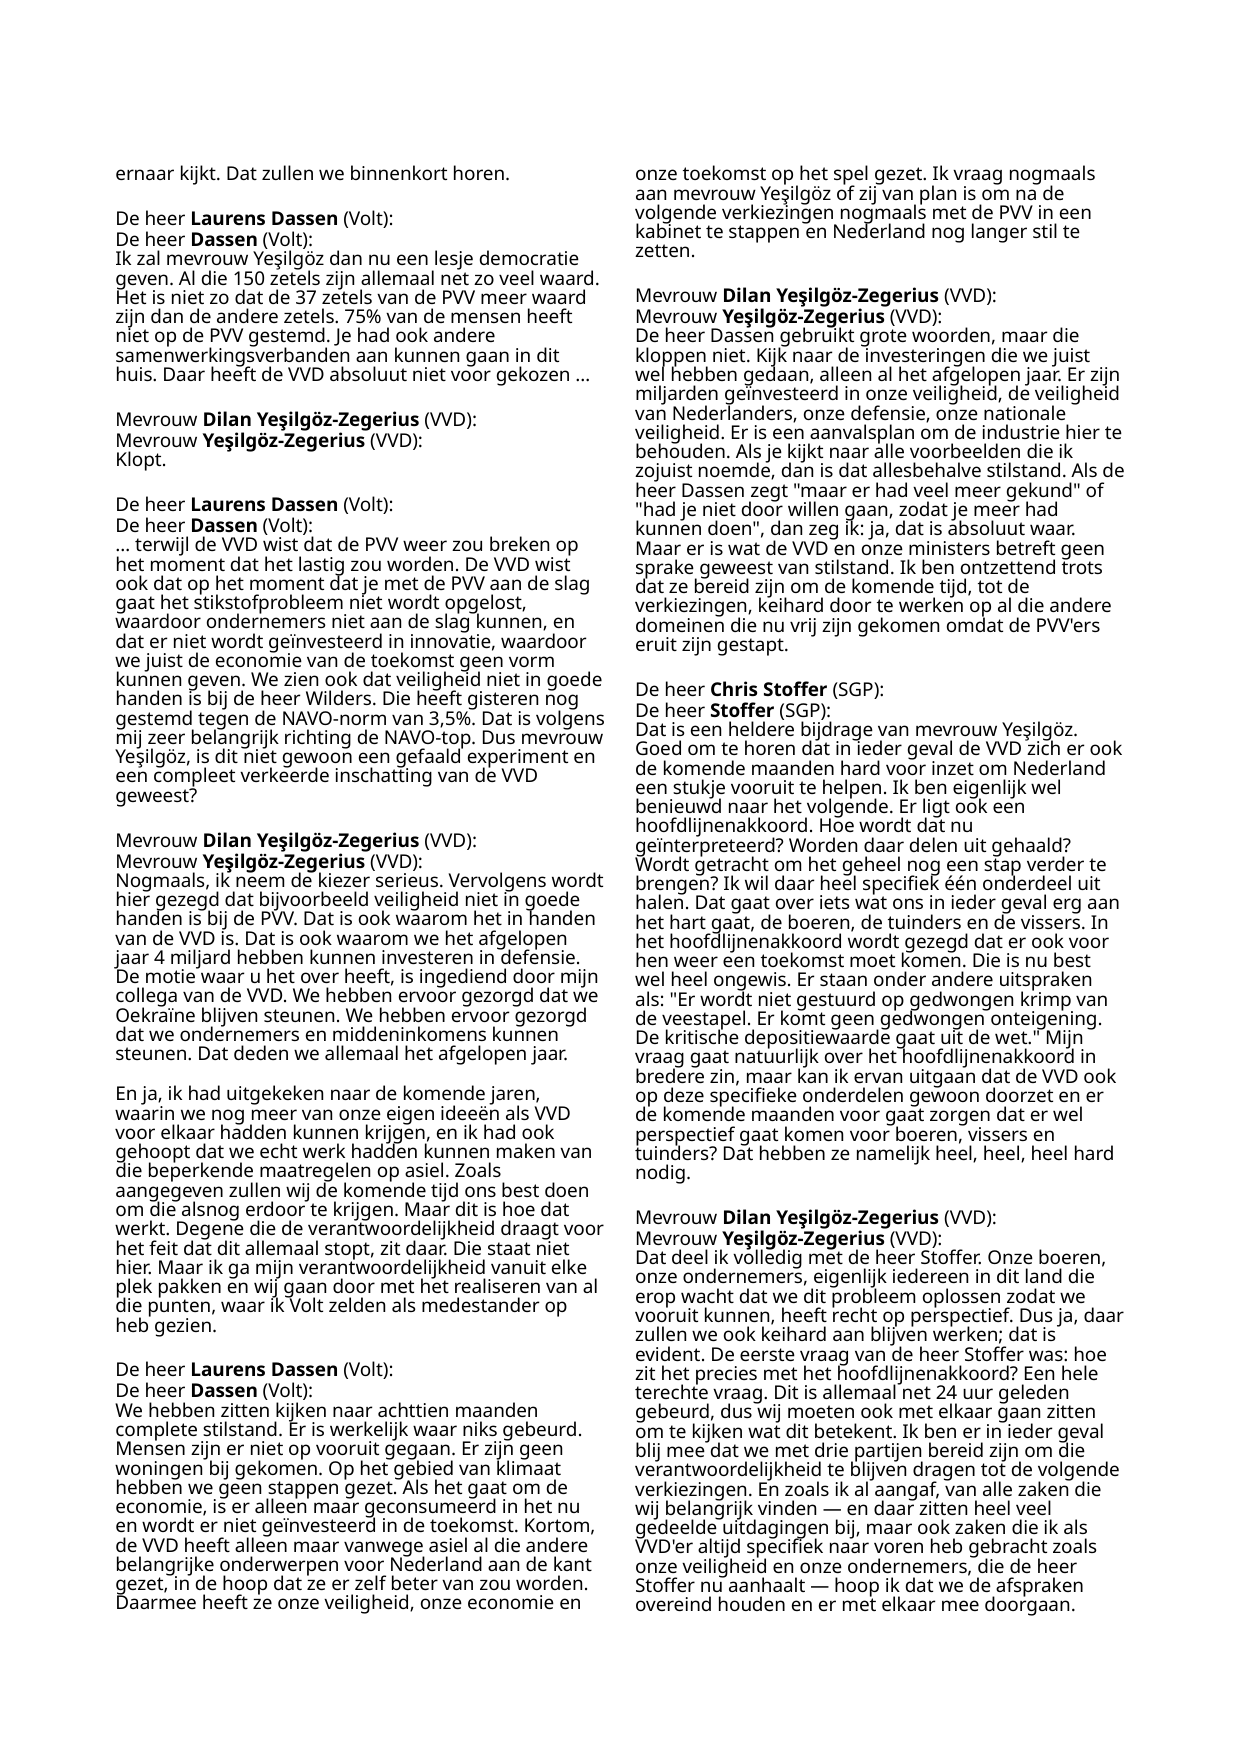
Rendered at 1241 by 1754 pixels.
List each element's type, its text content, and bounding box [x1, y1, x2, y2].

text onze toekomst op het spel gezet. Ik vraag nogmaals aan mevrouw Yeşilgöz of zij van plan is om na de volgende verkiezingen nogmaals met de PVV in een kabinet te stappen en Nederland nog langer stil te zetten. [635, 165, 1125, 262]
text De heer Laurens Dassen (Volt): [115, 491, 605, 517]
text Mevrouw Dilan Yeşilgöz-Zegerius (VVD): [115, 406, 605, 432]
text … terwijl de VVD wist dat de PVV weer zou breken op het moment dat het lastig zou worden. De VVD wist ook dat op het moment dat je met de PVV aan de slag gaat het stikstofprobleem niet wordt opgelost, waardoor ondernemers niet aan de slag kunnen, en dat er niet wordt geïnvesteerd in innovatie, waardoor we juist de economie van de toekomst geen vorm kunnen geven. We zien ook dat veiligheid niet in goede handen is bij de heer Wilders. Die heeft gisteren nog gestemd tegen de NAVO-norm van 3,5%. Dat is volgens mij zeer belangrijk richting de NAVO-top. Dus mevrouw Yeşilgöz, is dit niet gewoon een gefaald experiment en een compleet verkeerde inschatting van de VVD geweest? [115, 536, 605, 806]
text De heer Dassen gebruikt grote woorden, maar die kloppen niet. Kijk naar de investeringen die we juist wel hebben gedaan, alleen al het afgelopen jaar. Er zijn miljarden geïnvesteerd in onze veiligheid, de veiligheid van Nederlanders, onze defensie, onze nationale veiligheid. Er is een aanvalsplan om de industrie hier te behouden. Als je kijkt naar alle voorbeelden die ik zojuist noemde, dan is dat allesbehalve stilstand. Als de heer Dassen zegt "maar er had veel meer gekund" of "had je niet door willen gaan, zodat je meer had kunnen doen", dan zeg ik: ja, dat is absoluut waar. Maar er is wat de VVD en onze ministers betreft geen sprake geweest van stilstand. Ik ben ontzettend trots dat ze bereid zijn om de komende tijd, tot de verkiezingen, keihard door te werken op al die andere domeinen die nu vrij zijn gekomen omdat de PVV'ers eruit zijn gestapt. [635, 327, 1125, 655]
text De heer Laurens Dassen (Volt): [115, 205, 605, 231]
text We hebben zitten kijken naar achttien maanden complete stilstand. Er is werkelijk waar niks gebeurd. Mensen zijn er niet op vooruit gegaan. Er zijn geen woningen bij gekomen. Op het gebied van klimaat hebben we geen stappen gezet. Als het gaat om de economie, is er alleen maar geconsumeerd in het nu en wordt er niet geïnvesteerd in de toekomst. Kortom, de VVD heeft alleen maar vanwege asiel al die andere belangrijke onderwerpen voor Nederland aan de kant gezet, in de hoop dat ze er zelf beter van zou worden. Daarmee heeft ze onze veiligheid, onze economie en [115, 1402, 605, 1614]
text De heer Dassen (Volt): [115, 1382, 605, 1402]
text Klopt. [115, 451, 605, 470]
text ernaar kijkt. Dat zullen we binnenkort horen. [115, 165, 605, 184]
text Dat is een heldere bijdrage van mevrouw Yeşilgöz. Goed om te horen dat in ieder geval de VVD zich er ook de komende maanden hard voor inzet om Nederland een stukje vooruit te helpen. Ik ben eigenlijk wel benieuwd naar het volgende. Er ligt ook een hoofdlijnenakkoord. Hoe wordt dat nu geïnterpreteerd? Worden daar delen uit gehaald? Wordt getracht om het geheel nog een stap verder te brengen? Ik wil daar heel specifiek één onderdeel uit halen. Dat gaat over iets wat ons in ieder geval erg aan het hart gaat, de boeren, de tuinders en de vissers. In het hoofdlijnenakkoord wordt gezegd dat er ook voor hen weer een toekomst moet komen. Die is nu best wel heel ongewis. Er staan onder andere uitspraken als: "Er wordt niet gestuurd op gedwongen krimp van de veestapel. Er komt geen gedwongen onteigening. De kritische depositiewaarde gaat uit de wet." Mijn vraag gaat natuurlijk over het hoofdlijnenakkoord in bredere zin, maar kan ik ervan uitgaan dat de VVD ook op deze specifieke onderdelen gewoon doorzet en er de komende maanden voor gaat zorgen dat er wel perspectief gaat komen voor boeren, vissers en tuinders? Dat hebben ze namelijk heel, heel, heel hard nodig. [635, 721, 1125, 1183]
text Mevrouw Dilan Yeşilgöz-Zegerius (VVD): [635, 1204, 1125, 1230]
text De heer Dassen (Volt): [115, 231, 605, 250]
text Dat deel ik volledig met de heer Stoffer. Onze boeren, onze ondernemers, eigenlijk iedereen in dit land die erop wacht dat we dit probleem oplossen zodat we vooruit kunnen, heeft recht op perspectief. Dus ja, daar zullen we ook keihard aan blijven werken; dat is evident. De eerste vraag van de heer Stoffer was: hoe zit het precies met het hoofdlijnenakkoord? Een hele terechte vraag. Dit is allemaal net 24 uur geleden gebeurd, dus wij moeten ook met elkaar gaan zitten om te kijken wat dit betekent. Ik ben er in ieder geval blij mee dat we met drie partijen bereid zijn om die verantwoordelijkheid te blijven dragen tot de volgende verkiezingen. En zoals ik al aangaf, van alle zaken die wij belangrijk vinden — en daar zitten heel veel gedeelde uitdagingen bij, maar ook zaken die ik als VVD'er altijd specifiek naar voren heb gebracht zoals onze veiligheid en onze ondernemers, die de heer Stoffer nu aanhaalt — hoop ik dat we de afspraken overeind houden en er met elkaar mee doorgaan. [635, 1249, 1125, 1615]
text De heer Laurens Dassen (Volt): [115, 1357, 605, 1382]
text Mevrouw Yeşilgöz-Zegerius (VVD): [115, 853, 605, 872]
text De heer Chris Stoffer (SGP): [635, 676, 1125, 702]
text De heer Dassen (Volt): [115, 517, 605, 536]
text Mevrouw Yeşilgöz-Zegerius (VVD): [635, 308, 1125, 327]
text Mevrouw Dilan Yeşilgöz-Zegerius (VVD): [115, 827, 605, 853]
text En ja, ik had uitgekeken naar de komende jaren, waarin we nog meer van onze eigen ideeën als VVD voor elkaar hadden kunnen krijgen, en ik had ook gehoopt dat we echt werk hadden kunnen maken van die beperkende maatregelen op asiel. Zoals aangegeven zullen wij de komende tijd ons best doen om die alsnog erdoor te krijgen. Maar dit is hoe dat werkt. Degene die de verantwoordelijkheid draagt voor het feit dat dit allemaal stopt, zit daar. Die staat niet hier. Maar ik ga mijn verantwoordelijkheid vanuit elke plek pakken en wij gaan door met het realiseren van al die punten, waar ik Volt zelden als medestander op heb gezien. [115, 1085, 605, 1336]
text Nogmaals, ik neem de kiezer serieus. Vervolgens wordt hier gezegd dat bijvoorbeeld veiligheid niet in goede handen is bij de PVV. Dat is ook waarom het in handen van de VVD is. Dat is ook waarom we het afgelopen jaar 4 miljard hebben kunnen investeren in defensie. De motie waar u het over heeft, is ingediend door mijn collega van de VVD. We hebben ervoor gezorgd dat we Oekraïne blijven steunen. We hebben ervoor gezorgd dat we ondernemers en middeninkomens kunnen steunen. Dat deden we allemaal het afgelopen jaar. [115, 872, 605, 1064]
text Mevrouw Yeşilgöz-Zegerius (VVD): [635, 1230, 1125, 1249]
text Mevrouw Dilan Yeşilgöz-Zegerius (VVD): [635, 282, 1125, 308]
text Mevrouw Yeşilgöz-Zegerius (VVD): [115, 432, 605, 451]
text De heer Stoffer (SGP): [635, 702, 1125, 721]
text Ik zal mevrouw Yeşilgöz dan nu een lesje democratie geven. Al die 150 zetels zijn allemaal net zo veel waard. Het is niet zo dat de 37 zetels van de PVV meer waard zijn dan de andere zetels. 75% van de mensen heeft niet op de PVV gestemd. Je had ook andere samenwerkingsverbanden aan kunnen gaan in dit huis. Daar heeft de VVD absoluut niet voor gekozen … [115, 250, 605, 385]
